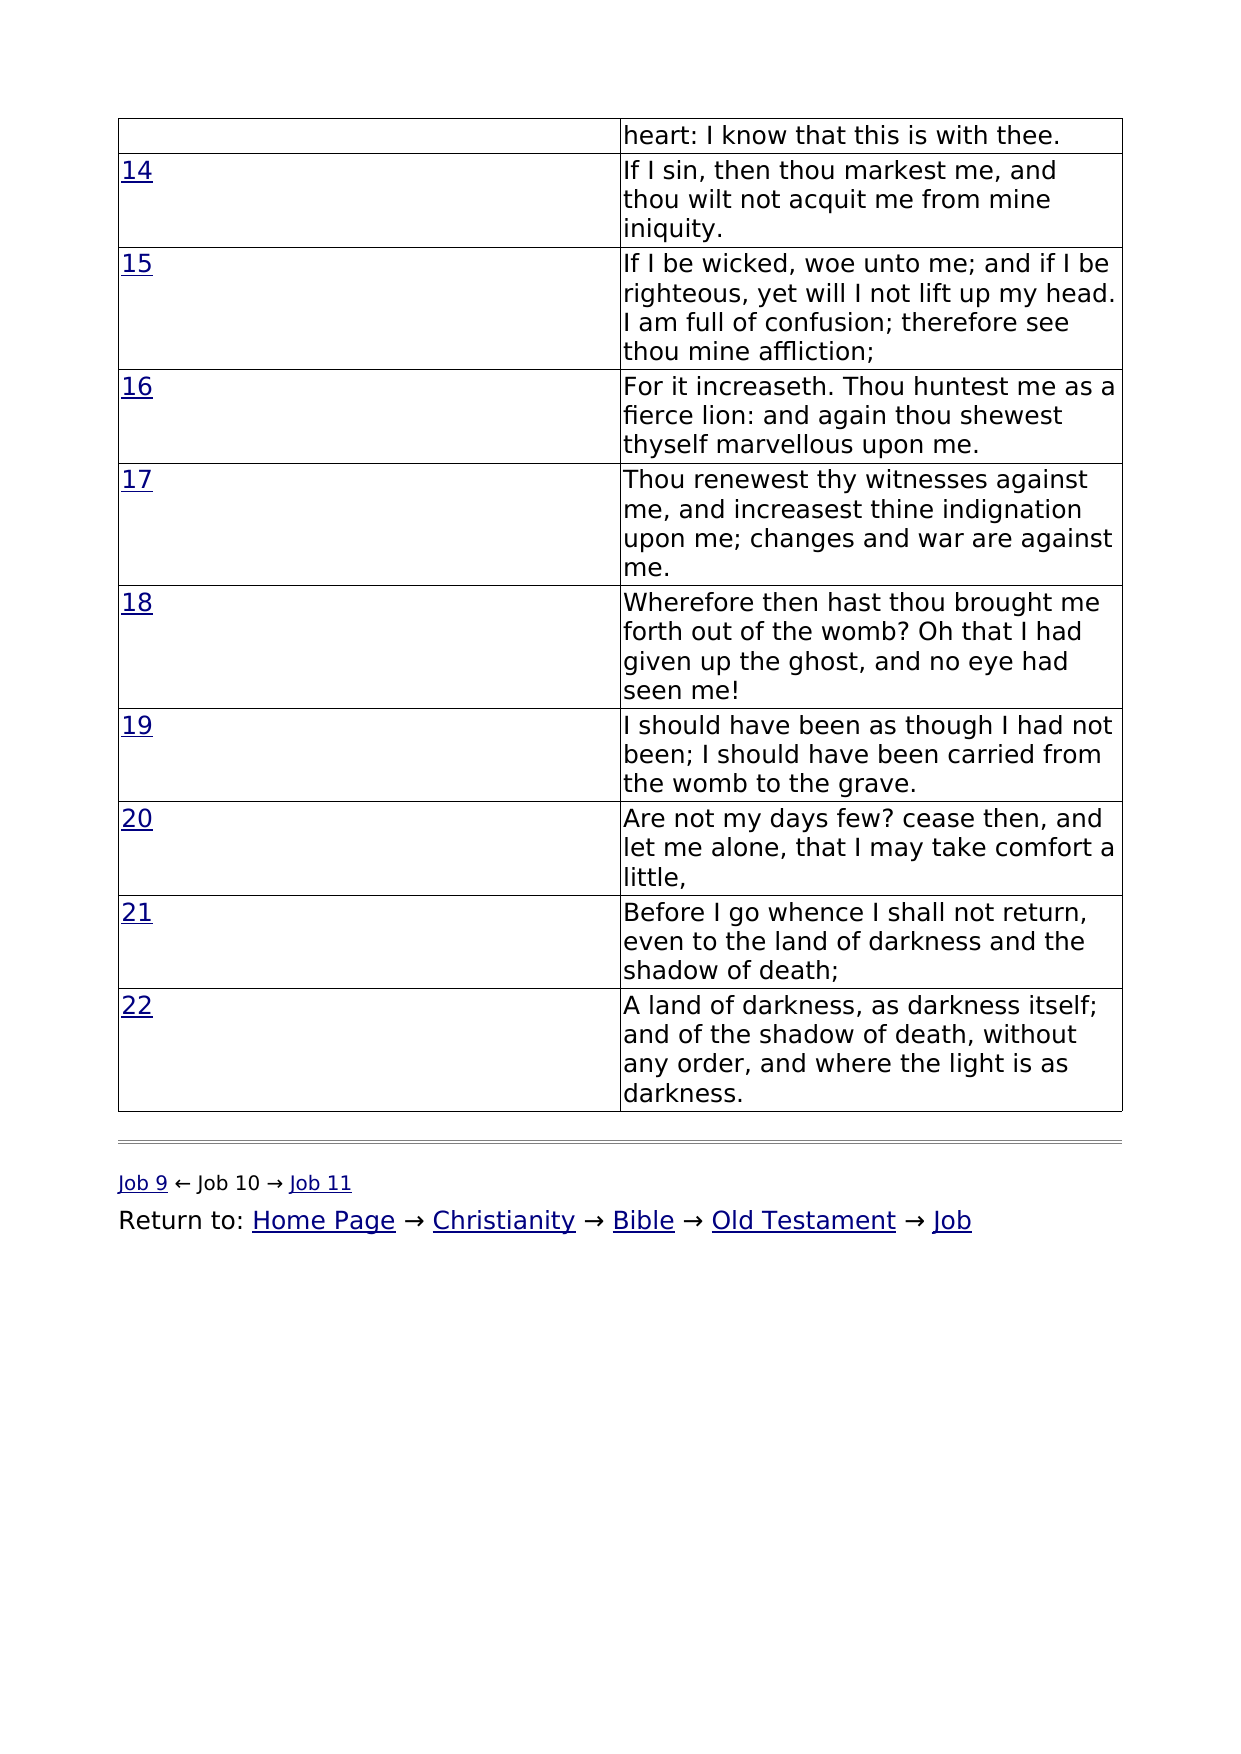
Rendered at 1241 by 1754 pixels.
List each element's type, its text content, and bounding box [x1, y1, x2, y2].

text Return to: Home Page → Christianity → Bible → Old Testament → Job [118, 1206, 1122, 1235]
table_cell 16 [119, 370, 620, 463]
table_cell If I sin, then thou markest me, and thou wilt not acquit me from mine iniquity. [621, 154, 1122, 247]
table_cell Thou renewest thy witnesses against me, and increasest thine indignation upon me; changes and war are against me. [621, 464, 1122, 585]
table_cell For it increaseth. Thou huntest me as a fierce lion: and again thou shewest thyself marvellous upon me. [621, 370, 1122, 463]
table_cell Before I go whence I shall not return, even to the land of darkness and the shadow of death; [621, 896, 1122, 988]
table_cell If I be wicked, woe unto me; and if I be righteous, yet will I not lift up my head. I am full of confusion; therefore see thou mine affliction; [621, 248, 1122, 369]
table_cell 15 [119, 248, 620, 369]
table_cell 21 [119, 896, 620, 988]
table_cell Wherefore then hast thou brought me forth out of the womb? Oh that I had given up the ghost, and no eye had seen me! [621, 586, 1122, 708]
table_cell 17 [119, 464, 620, 585]
table_cell 20 [119, 802, 620, 895]
text Job 9 ← Job 10 → Job 11 [118, 1172, 1122, 1206]
table_cell 22 [119, 989, 620, 1111]
table_cell I should have been as though I had not been; I should have been carried from the womb to the grave. [621, 709, 1122, 801]
table_cell Are not my days few? cease then, and let me alone, that I may take comfort a little, [621, 802, 1122, 895]
table_cell heart: I know that this is with thee. [621, 119, 1122, 153]
table_cell [119, 119, 620, 153]
table_cell A land of darkness, as darkness itself; and of the shadow of death, without any order, and where the light is as darkness. [621, 989, 1122, 1111]
table_cell 19 [119, 709, 620, 801]
table_cell 14 [119, 154, 620, 247]
table_cell 18 [119, 586, 620, 708]
